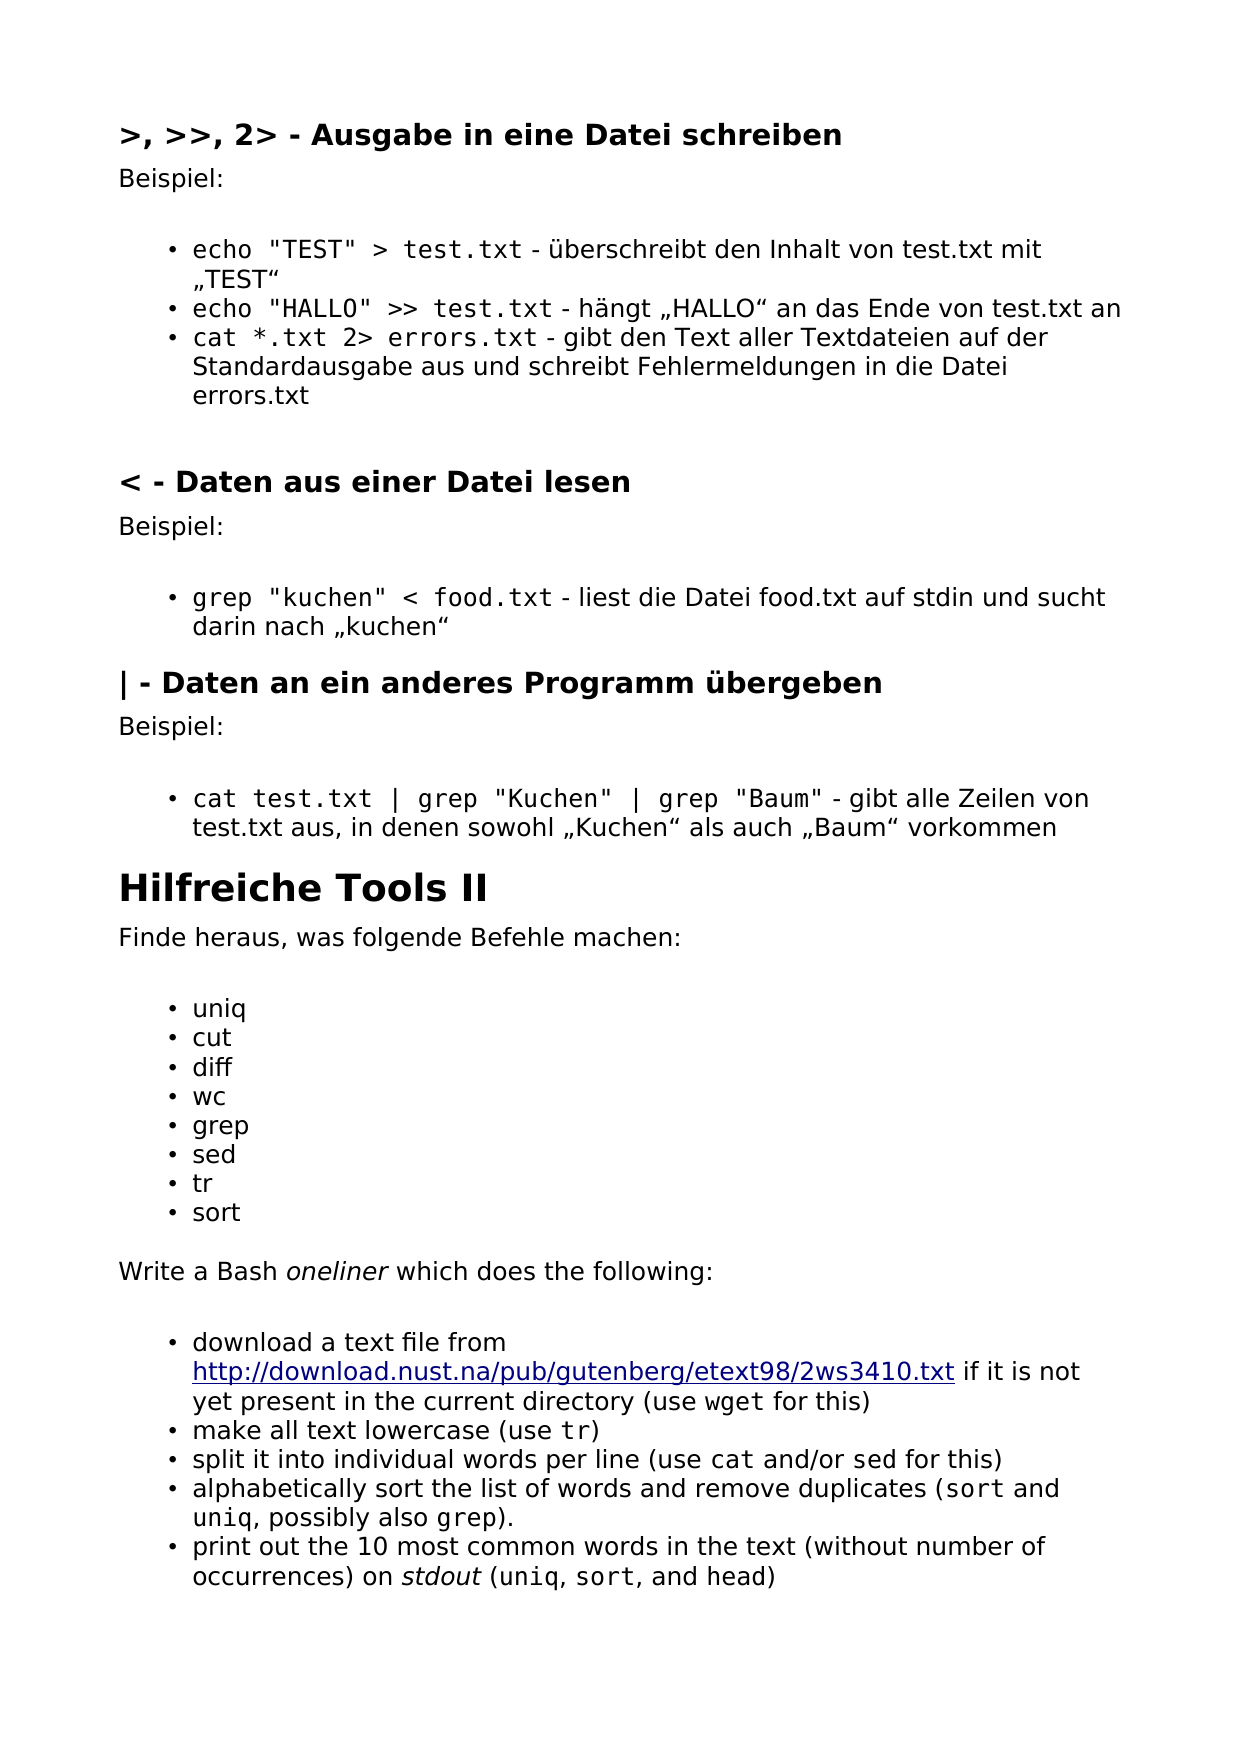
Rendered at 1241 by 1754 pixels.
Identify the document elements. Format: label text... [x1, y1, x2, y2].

list echo "TEST" > test.txt - überschreibt den Inhalt von test.txt mit „TEST“ [177, 236, 1122, 294]
list grep [177, 1111, 1122, 1140]
list print out the 10 most common words in the text (without number of occurrences) on stdout (uniq, sort, and head) [177, 1532, 1122, 1591]
list alphabetically sort the list of words and remove duplicates (sort and uniq, possibly also grep). [177, 1474, 1122, 1532]
list grep "kuchen" < food.txt - liest die Datei food.txt auf stdin und sucht darin nach „kuchen“ [177, 583, 1122, 641]
text Finde heraus, was folgende Befehle machen: [118, 923, 1122, 952]
list echo "HALLO" >> test.txt - hängt „HALLO“ an das Ende von test.txt an [177, 294, 1122, 323]
list sed [177, 1140, 1122, 1169]
text Beispiel: [118, 713, 1122, 742]
list cat *.txt 2> errors.txt - gibt den Text aller Textdateien auf der Standardausgabe aus und schreibt Fehlermeldungen in die Datei errors.txt [177, 323, 1122, 411]
list diff [177, 1053, 1122, 1082]
text Beispiel: [118, 512, 1122, 541]
subtitle Hilfreiche Tools II [118, 867, 1122, 911]
subtitle >, >>, 2> - Ausgabe in eine Datei schreiben [118, 118, 1122, 152]
list make all text lowercase (use tr) [177, 1416, 1122, 1445]
list cut [177, 1023, 1122, 1053]
text Write a Bash oneliner which does the following: [118, 1257, 1122, 1286]
list split it into individual words per line (use cat and/or sed for this) [177, 1445, 1122, 1474]
list sort [177, 1198, 1122, 1228]
subtitle | - Daten an ein anderes Programm übergeben [118, 666, 1122, 700]
list wc [177, 1082, 1122, 1111]
list uniq [177, 994, 1122, 1023]
list download a text file from http://download.nust.na/pub/gutenberg/etext98/2ws3410.txt if it is not yet present in the current directory (use wget for this) [177, 1328, 1122, 1416]
text Beispiel: [118, 164, 1122, 194]
list cat test.txt | grep "Kuchen" | grep "Baum" - gibt alle Zeilen von test.txt aus, in denen sowohl „Kuchen“ als auch „Baum“ vorkommen [177, 784, 1122, 842]
subtitle < - Daten aus einer Datei lesen [118, 465, 1122, 499]
list tr [177, 1169, 1122, 1198]
